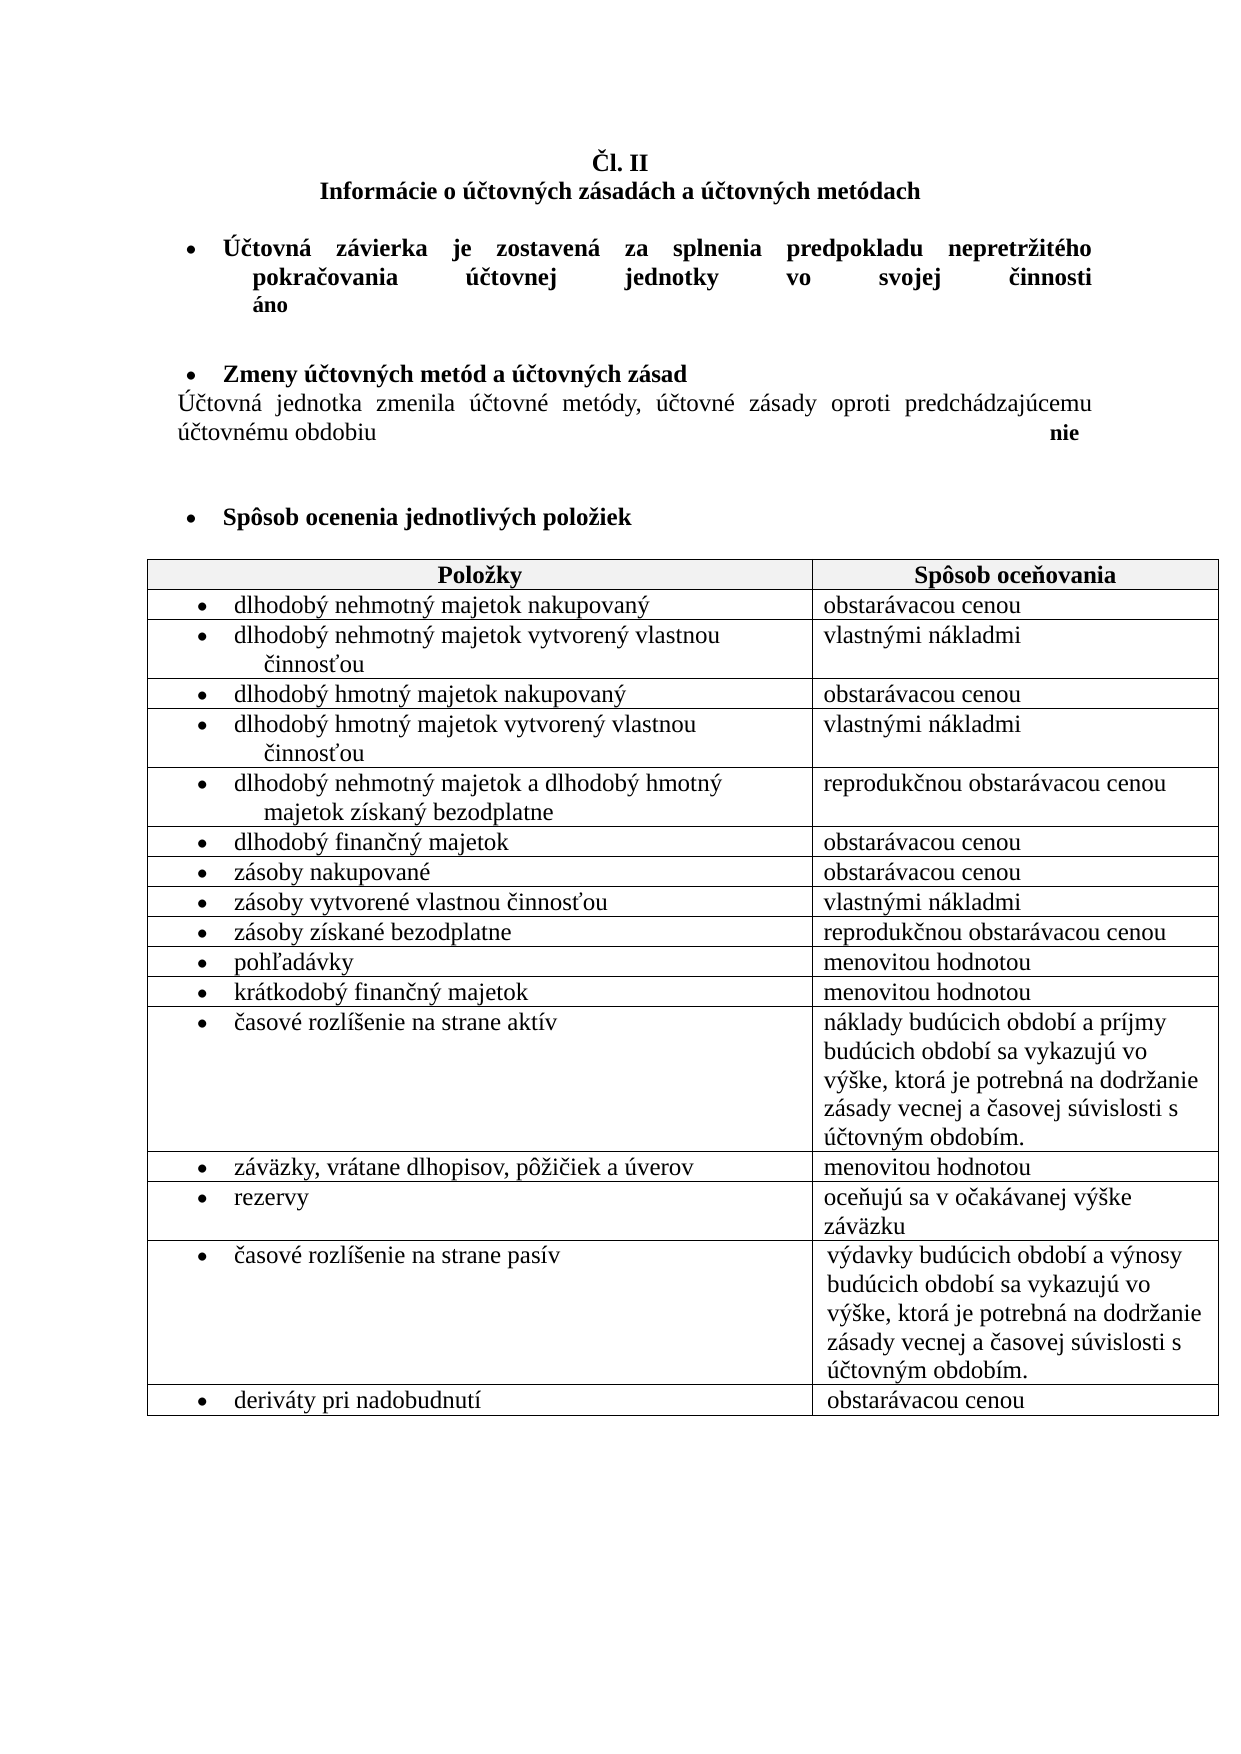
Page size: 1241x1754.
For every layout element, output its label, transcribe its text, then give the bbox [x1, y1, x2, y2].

table_cell obstarávacou cenou [813, 1385, 1218, 1414]
table_cell obstarávacou cenou [813, 857, 1218, 886]
table_cell dlhodobý nehmotný majetok vytvorený vlastnou činnosťou [148, 620, 812, 678]
table_cell obstarávacou cenou [813, 827, 1218, 856]
table_cell dlhodobý nehmotný majetok a dlhodobý hmotný majetok získaný bezodplatne [148, 768, 812, 826]
table_header Položky [148, 560, 812, 589]
list Zmeny účtovných metód a účtovných zásad [185, 359, 1093, 388]
table_cell krátkodobý finančný majetok [148, 977, 812, 1006]
list Spôsob ocenenia jednotlivých položiek [185, 502, 1093, 531]
table_cell zásoby nakupované [148, 857, 812, 886]
table_cell časové rozlíšenie na strane aktív [148, 1007, 812, 1151]
table_cell zásoby získané bezodplatne [148, 917, 812, 946]
text Účtovná jednotka zmenila účtovné metódy, účtovné zásady oproti predchádzajúcemu účtovnému obdobiu nie [177, 388, 1093, 446]
table_cell náklady budúcich období a príjmy budúcich období sa vykazujú vo výške, ktorá je potrebná na dodržanie zásady vecnej a časovej súvislosti s účtovným obdobím. [813, 1007, 1218, 1151]
list Účtovná závierka je zostavená za splnenia predpokladu nepretržitého pokračovania účtovnej jednotky vo svojej činnosti áno [185, 233, 1093, 317]
table_cell menovitou hodnotou [813, 1152, 1218, 1181]
table_cell reprodukčnou obstarávacou cenou [813, 768, 1218, 826]
table_cell vlastnými nákladmi [813, 709, 1218, 767]
table_cell časové rozlíšenie na strane pasív [148, 1241, 812, 1384]
table_cell dlhodobý hmotný majetok nakupovaný [148, 679, 812, 708]
table_cell výdavky budúcich období a výnosy budúcich období sa vykazujú vo výške, ktorá je potrebná na dodržanie zásady vecnej a časovej súvislosti s účtovným obdobím. [813, 1241, 1218, 1384]
table_header Spôsob oceňovania [813, 560, 1218, 589]
table_cell menovitou hodnotou [813, 977, 1218, 1006]
table_cell obstarávacou cenou [813, 590, 1218, 619]
table_cell oceňujú sa v očakávanej výške záväzku [813, 1182, 1218, 1239]
table_cell pohľadávky [148, 947, 812, 976]
table_cell menovitou hodnotou [813, 947, 1218, 976]
table_cell deriváty pri nadobudnutí [148, 1385, 812, 1414]
table_cell vlastnými nákladmi [813, 887, 1218, 916]
table_cell reprodukčnou obstarávacou cenou [813, 917, 1218, 946]
table_cell záväzky, vrátane dlhopisov, pôžičiek a úverov [148, 1152, 812, 1181]
text Čl. II [148, 148, 1093, 176]
table_cell obstarávacou cenou [813, 679, 1218, 708]
table_cell zásoby vytvorené vlastnou činnosťou [148, 887, 812, 916]
text Informácie o účtovných zásadách a účtovných metódach [148, 176, 1093, 205]
table_cell vlastnými nákladmi [813, 620, 1218, 678]
table_cell rezervy [148, 1182, 812, 1239]
table_cell dlhodobý hmotný majetok vytvorený vlastnou činnosťou [148, 709, 812, 767]
table_cell dlhodobý finančný majetok [148, 827, 812, 856]
table_cell dlhodobý nehmotný majetok nakupovaný [148, 590, 812, 619]
